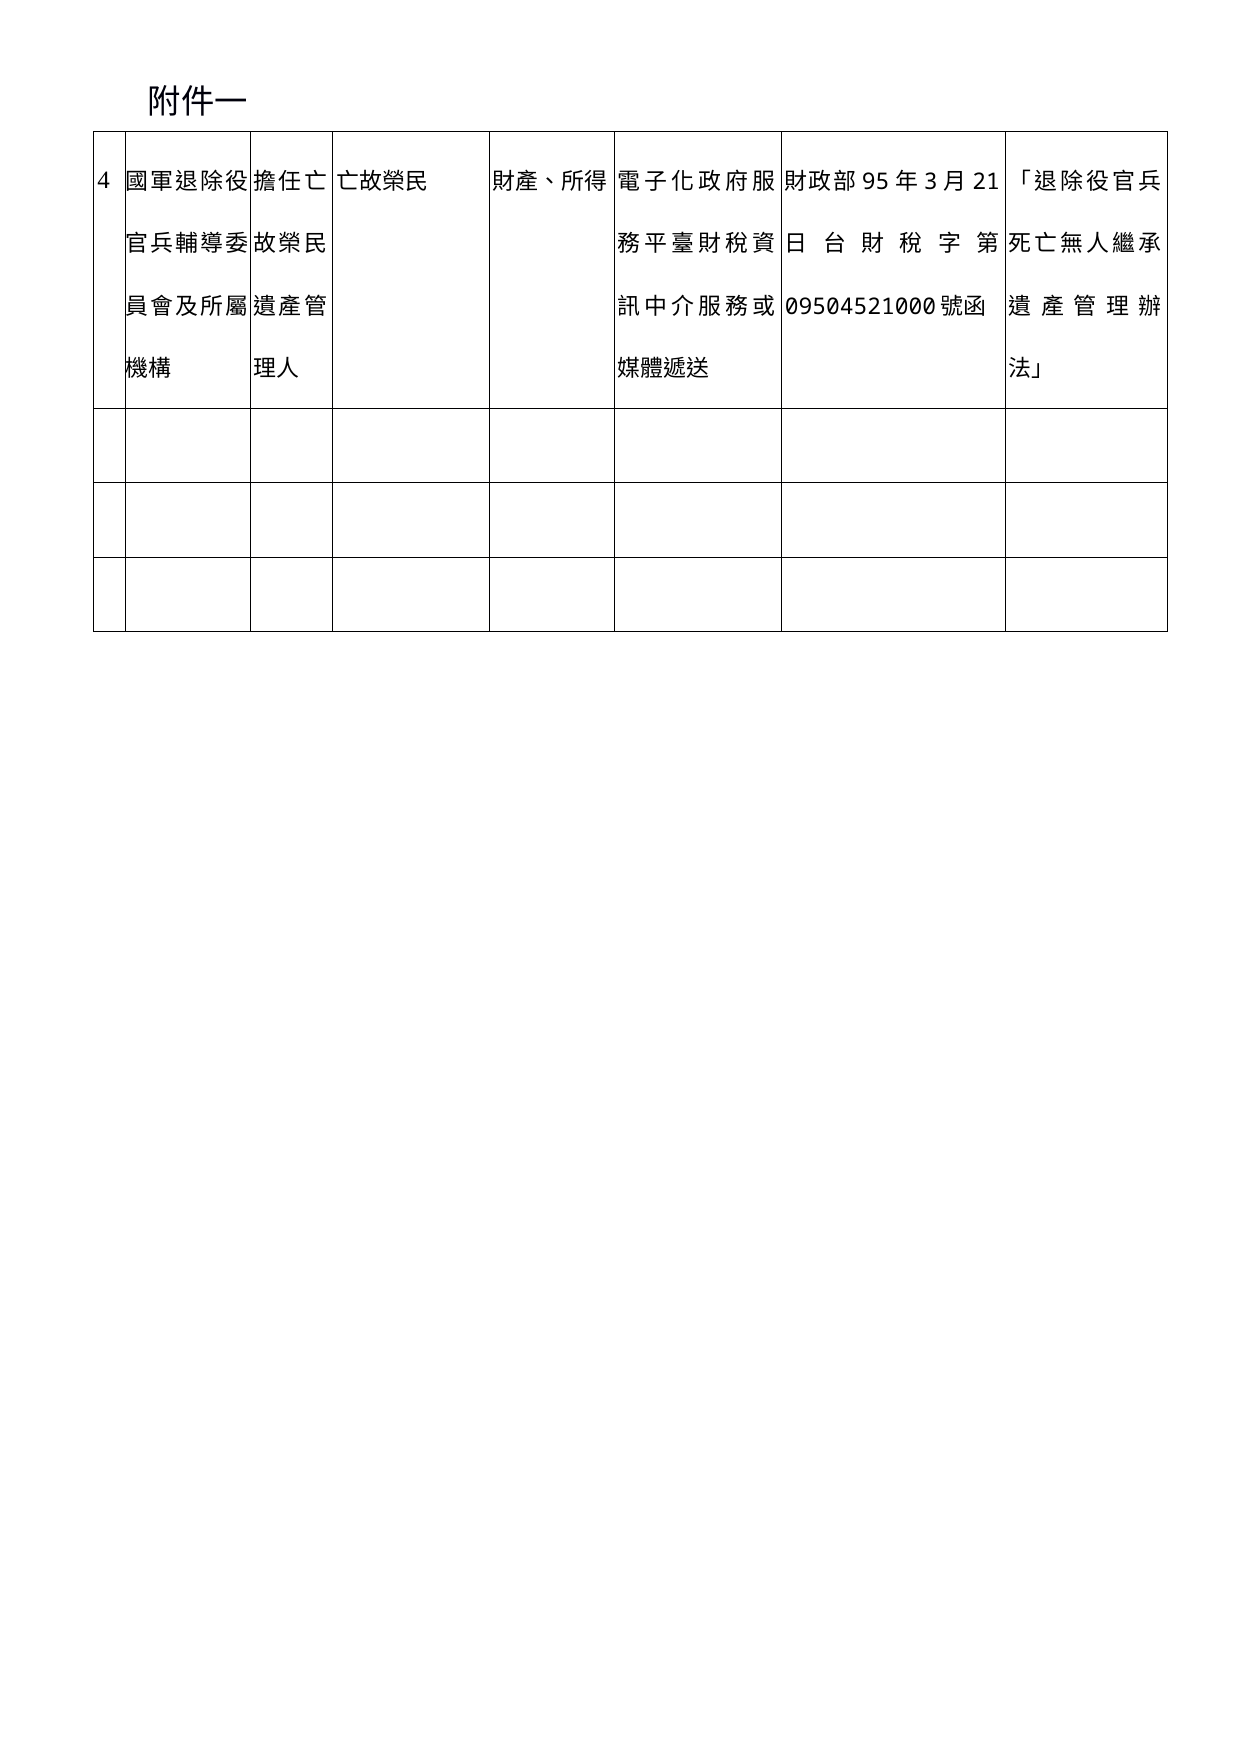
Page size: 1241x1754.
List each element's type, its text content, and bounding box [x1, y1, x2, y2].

table_cell [333, 558, 489, 631]
table_cell [1006, 558, 1167, 631]
table_cell 國軍退除役官兵輔導委員會及所屬機構 [126, 132, 250, 408]
table_cell [333, 483, 489, 557]
table_cell [94, 483, 125, 557]
table_cell [782, 409, 1005, 482]
table_cell 亡故榮民 [333, 132, 489, 408]
table_cell 財產、所得 [490, 132, 614, 408]
table_cell [490, 409, 614, 482]
table_cell [615, 483, 781, 557]
table_cell [251, 409, 332, 482]
table_cell 電子化政府服務平臺財稅資訊中介服務或媒體遞送 [615, 132, 781, 408]
table_cell [615, 558, 781, 631]
table_cell [126, 409, 250, 482]
table_cell 擔任亡故榮民遺產管理人 [251, 132, 332, 408]
table_cell 「退除役官兵死亡無人繼承遺產管理辦法」 [1006, 132, 1167, 408]
table_cell 財政部95年3月21日台財稅字第09504521000號函 [782, 132, 1005, 408]
table_cell [782, 558, 1005, 631]
table_cell [126, 558, 250, 631]
table_cell [490, 558, 614, 631]
table_cell [782, 483, 1005, 557]
table_cell [251, 558, 332, 631]
table_cell [1006, 483, 1167, 557]
table_cell [94, 558, 125, 631]
table_cell [490, 483, 614, 557]
table_cell [126, 483, 250, 557]
table_cell [615, 409, 781, 482]
table_cell 4 [94, 132, 125, 408]
table_cell [333, 409, 489, 482]
table_cell [94, 409, 125, 482]
table_cell [251, 483, 332, 557]
table_cell [1006, 409, 1167, 482]
